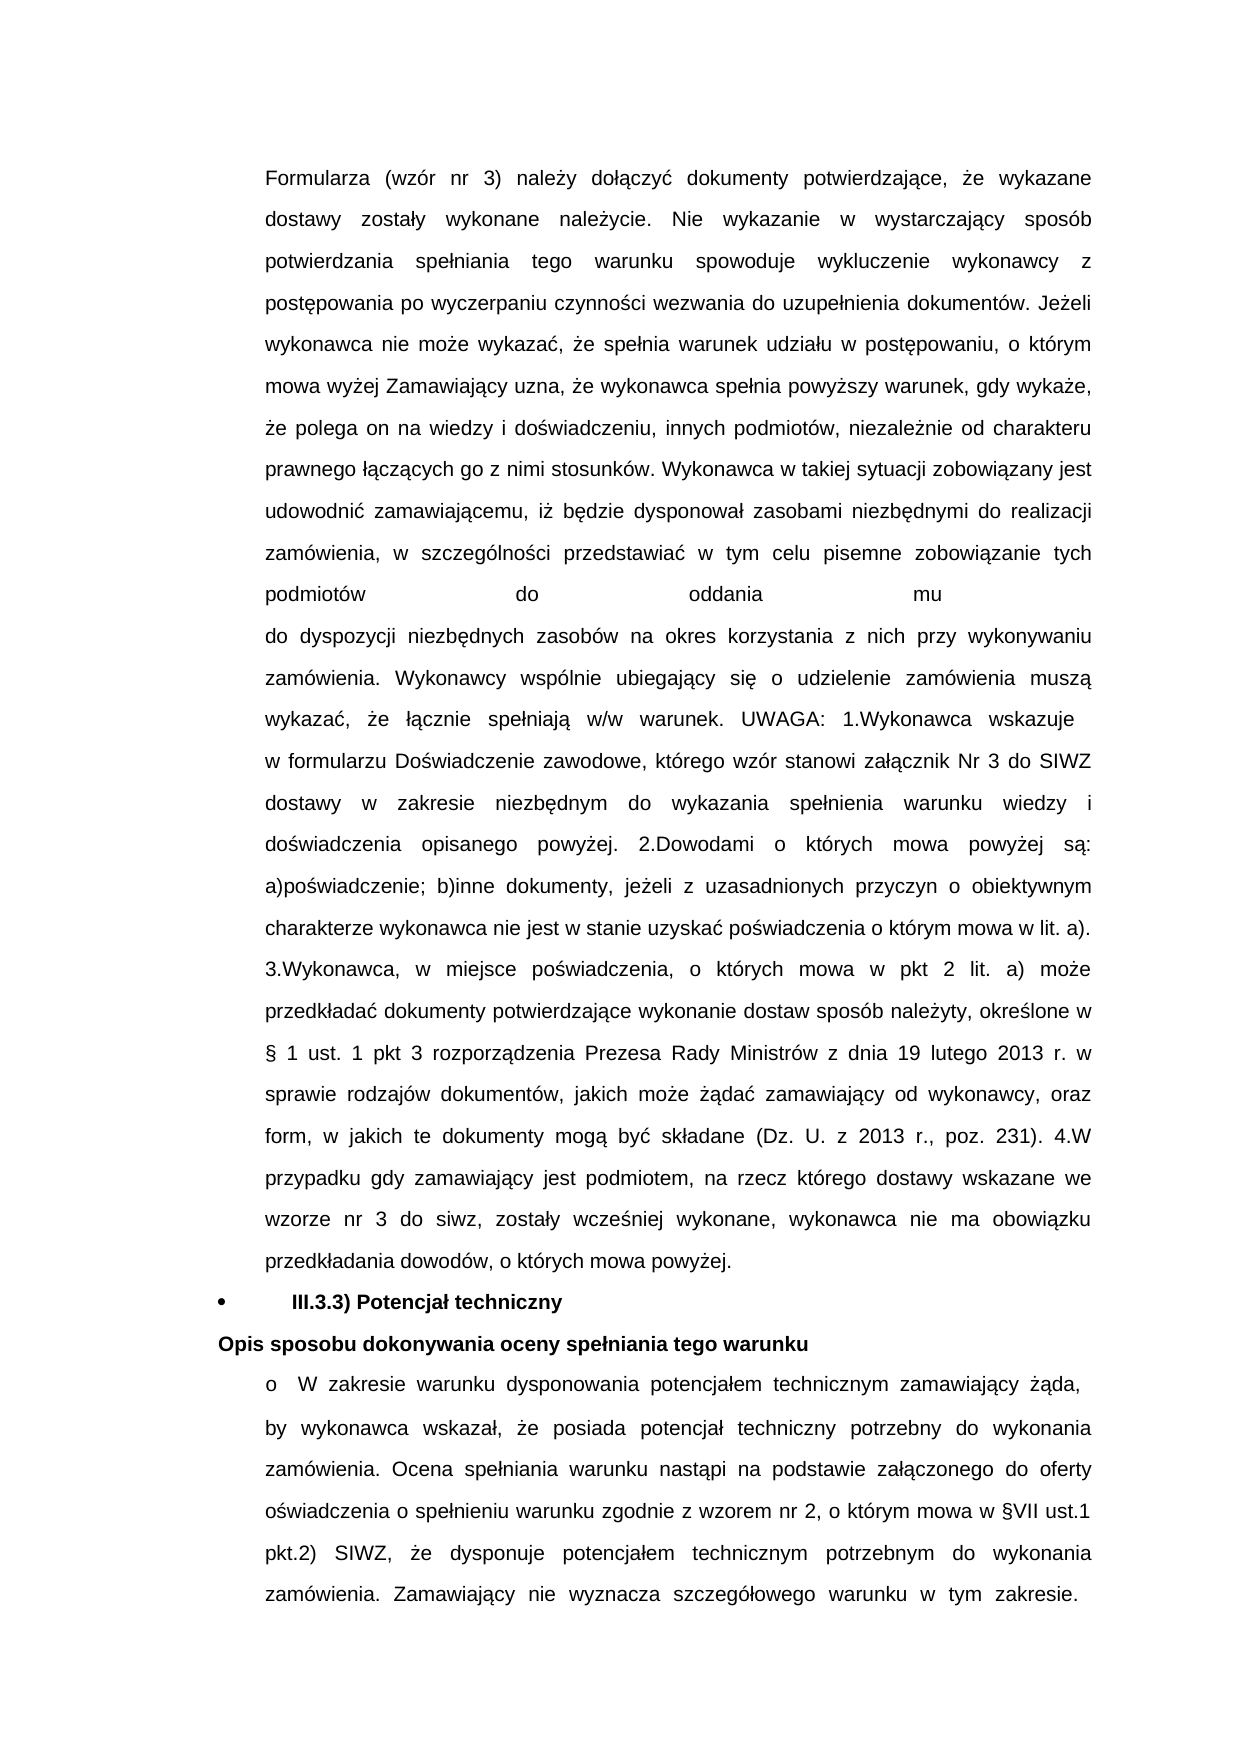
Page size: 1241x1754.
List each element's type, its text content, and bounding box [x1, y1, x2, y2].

list III.3.3) Potencjał techniczny [218, 1273, 1093, 1314]
list Formularza (wzór nr 3) należy dołączyć dokumenty potwierdzające, że wykazane dostawy zostały wykonane należycie. Nie wykazanie w wystarczający sposób potwierdzania spełniania tego warunku spowoduje wykluczenie wykonawcy z postępowania po wyczerpaniu czynności wezwania do uzupełnienia dokumentów. Jeżeli wykonawca nie może wykazać, że spełnia warunek udziału w postępowaniu, o którym mowa wyżej Zamawiający uzna, że wykonawca spełnia powyższy warunek, gdy wykaże, że polega on na wiedzy i doświadczeniu, innych podmiotów, niezależnie od charakteru prawnego łączących go z nimi stosunków. Wykonawca w takiej sytuacji zobowiązany jest udowodnić zamawiającemu, iż będzie dysponował zasobami niezbędnymi do realizacji zamówienia, w szczególności przedstawiać w tym celu pisemne zobowiązanie tych podmiotów do oddania mu do dyspozycji niezbędnych zasobów na okres korzystania z nich przy wykonywaniu zamówienia. Wykonawcy wspólnie ubiegający się o udzielenie zamówienia muszą wykazać, że łącznie spełniają w/w warunek. UWAGA: 1.Wykonawca wskazuje w formularzu Doświadczenie zawodowe, którego wzór stanowi załącznik Nr 3 do SIWZ dostawy w zakresie niezbędnym do wykazania spełnienia warunku wiedzy i doświadczenia opisanego powyżej. 2.Dowodami o których mowa powyżej są: a)poświadczenie; b)inne dokumenty, jeżeli z uzasadnionych przyczyn o obiektywnym charakterze wykonawca nie jest w stanie uzyskać poświadczenia o którym mowa w lit. a). 3.Wykonawca, w miejsce poświadczenia, o których mowa w pkt 2 lit. a) może przedkładać dokumenty potwierdzające wykonanie dostaw sposób należyty, określone w § 1 ust. 1 pkt 3 rozporządzenia Prezesa Rady Ministrów z dnia 19 lutego 2013 r. w sprawie rodzajów dokumentów, jakich może żądać zamawiający od wykonawcy, oraz form, w jakich te dokumenty mogą być składane (Dz. U. z 2013 r., poz. 231). 4.W przypadku gdy zamawiający jest podmiotem, na rzecz którego dostawy wskazane we wzorze nr 3 do siwz, zostały wcześniej wykonane, wykonawca nie ma obowiązku przedkładania dowodów, o których mowa powyżej. [265, 148, 1093, 1273]
list W zakresie warunku dysponowania potencjałem technicznym zamawiający żąda, by wykonawca wskazał, że posiada potencjał techniczny potrzebny do wykonania zamówienia. Ocena spełniania warunku nastąpi na podstawie załączonego do oferty oświadczenia o spełnieniu warunku zgodnie z wzorem nr 2, o którym mowa w §VII ust.1 pkt.2) SIWZ, że dysponuje potencjałem technicznym potrzebnym do wykonania zamówienia. Zamawiający nie wyznacza szczegółowego warunku w tym zakresie. [265, 1356, 1093, 1606]
text Opis sposobu dokonywania oceny spełniania tego warunku [218, 1314, 1093, 1356]
